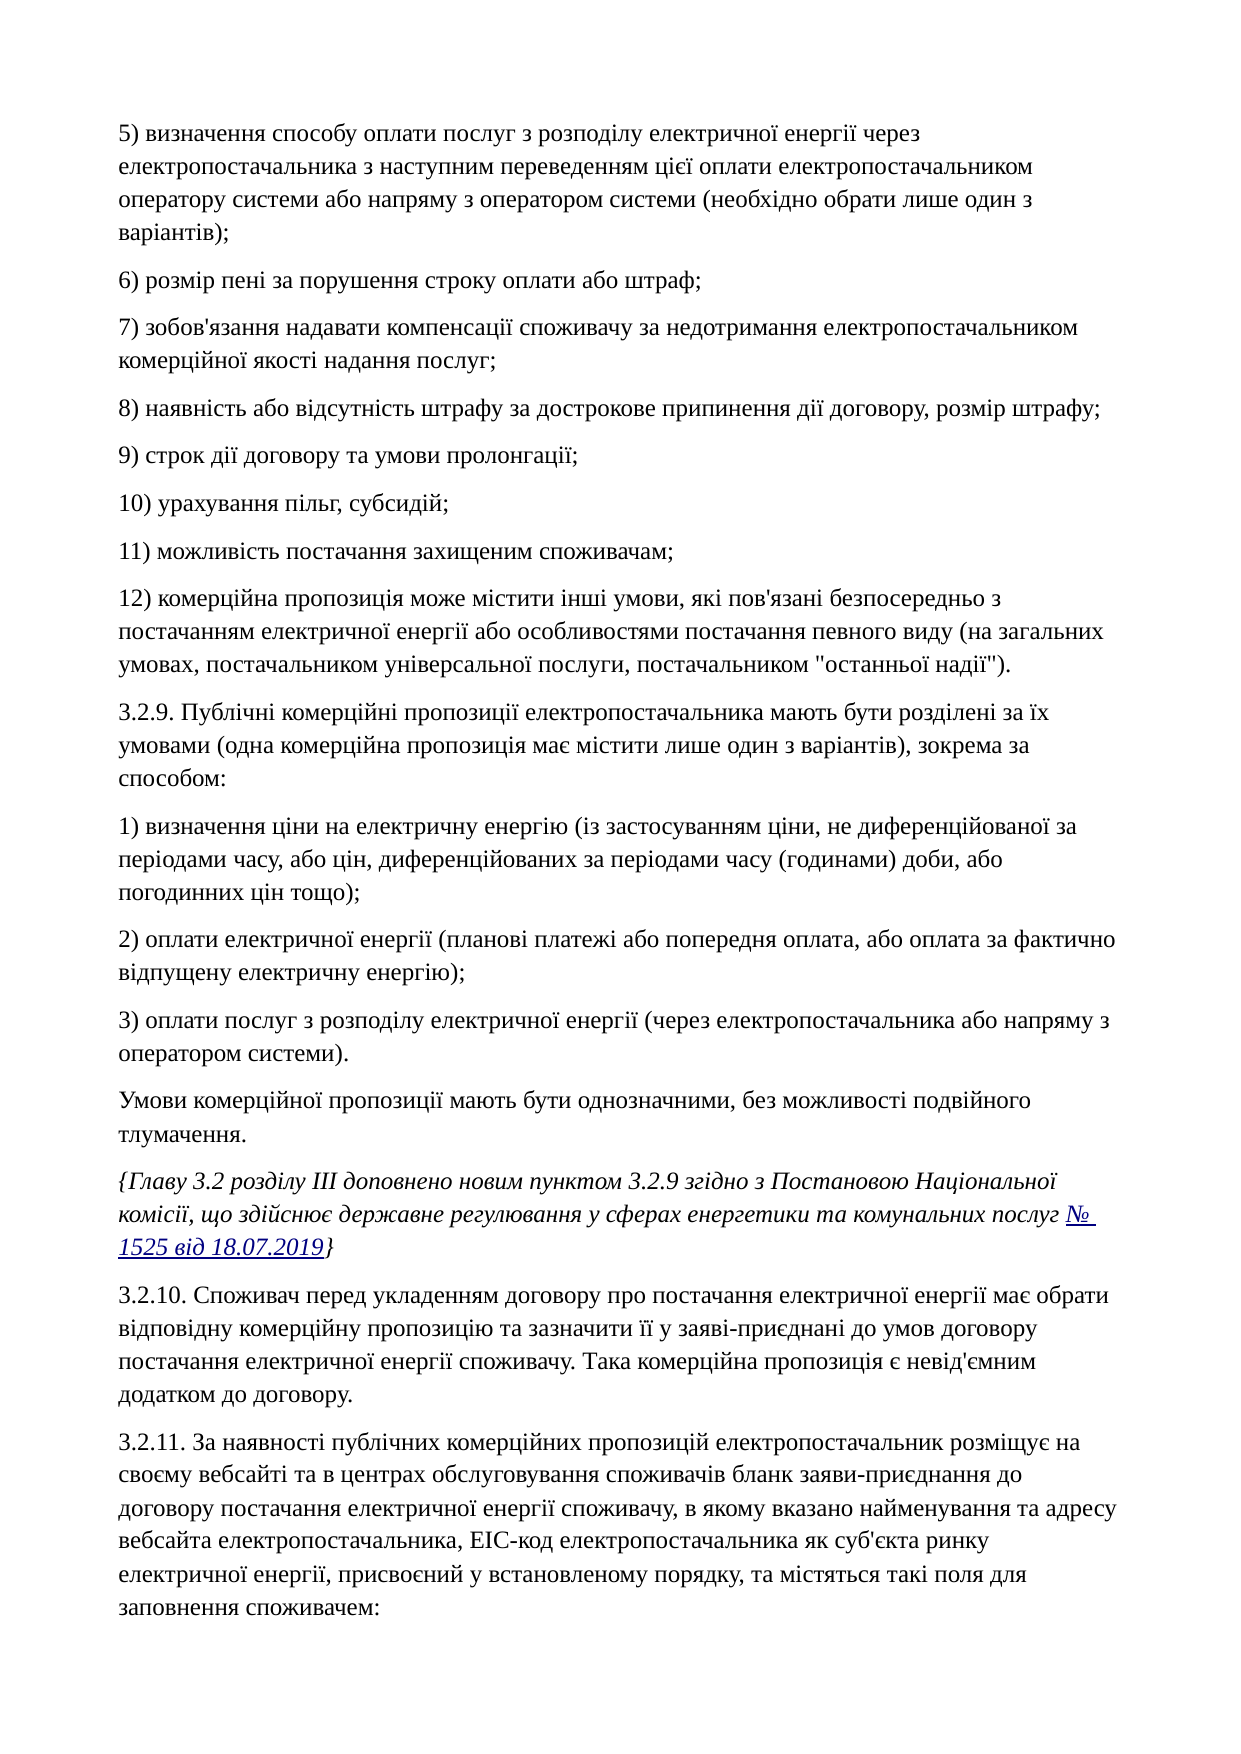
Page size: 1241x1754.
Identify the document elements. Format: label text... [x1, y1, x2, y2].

text Умови комерційної пропозиції мають бути однозначними, без можливості подвійного тлумачення. [118, 1086, 1122, 1147]
text 3.2.11. За наявності публічних комерційних пропозицій електропостачальник розміщує на своєму вебсайті та в центрах обслуговування споживачів бланк заяви-приєднання до договору постачання електричної енергії споживачу, в якому вказано найменування та адресу вебсайта електропостачальника, ЕІС-код електропостачальника як суб'єкта ринку електричної енергії, присвоєний у встановленому порядку, та містяться такі поля для заповнення споживачем: [118, 1427, 1122, 1620]
text 3.2.9. Публічні комерційні пропозиції електропостачальника мають бути розділені за їх умовами (одна комерційна пропозиція має містити лише один з варіантів), зокрема за способом: [118, 697, 1122, 792]
text {Главу 3.2 розділу III доповнено новим пунктом 3.2.9 згідно з Постановою Національної комісії, що здійснює державне регулювання у сферах енергетики та комунальних послуг № 1525 від 18.07.2019} [118, 1166, 1122, 1261]
text 10) урахування пільг, субсидій; [118, 488, 1122, 517]
text 11) можливість постачання захищеним споживачам; [118, 536, 1122, 564]
text 3.2.10. Споживач перед укладенням договору про постачання електричної енергії має обрати відповідну комерційну пропозицію та зазначити її у заяві-приєднані до умов договору постачання електричної енергії споживачу. Така комерційна пропозиція є невід'ємним додатком до договору. [118, 1280, 1122, 1408]
text 12) комерційна пропозиція може містити інші умови, які пов'язані безпосередньо з постачанням електричної енергії або особливостями постачання певного виду (на загальних умовах, постачальником універсальної послуги, постачальником "останньої надії"). [118, 583, 1122, 678]
text 2) оплати електричної енергії (планові платежі або попередня оплата, або оплата за фактично відпущену електричну енергію); [118, 924, 1122, 986]
text 6) розмір пені за порушення строку оплати або штраф; [118, 265, 1122, 293]
text 9) строк дії договору та умови пролонгації; [118, 441, 1122, 469]
text 8) наявність або відсутність штрафу за дострокове припинення дії договору, розмір штрафу; [118, 393, 1122, 422]
text 1) визначення ціни на електричну енергію (із застосуванням ціни, не диференційованої за періодами часу, або цін, диференційованих за періодами часу (годинами) доби, або погодинних цін тощо); [118, 811, 1122, 906]
text 5) визначення способу оплати послуг з розподілу електричної енергії через електропостачальника з наступним переведенням цієї оплати електропостачальником оператору системи або напряму з оператором системи (необхідно обрати лише один з варіантів); [118, 118, 1122, 246]
text 3) оплати послуг з розподілу електричної енергії (через електропостачальника або напряму з оператором системи). [118, 1005, 1122, 1067]
text 7) зобов'язання надавати компенсації споживачу за недотримання електропостачальником комерційної якості надання послуг; [118, 312, 1122, 374]
